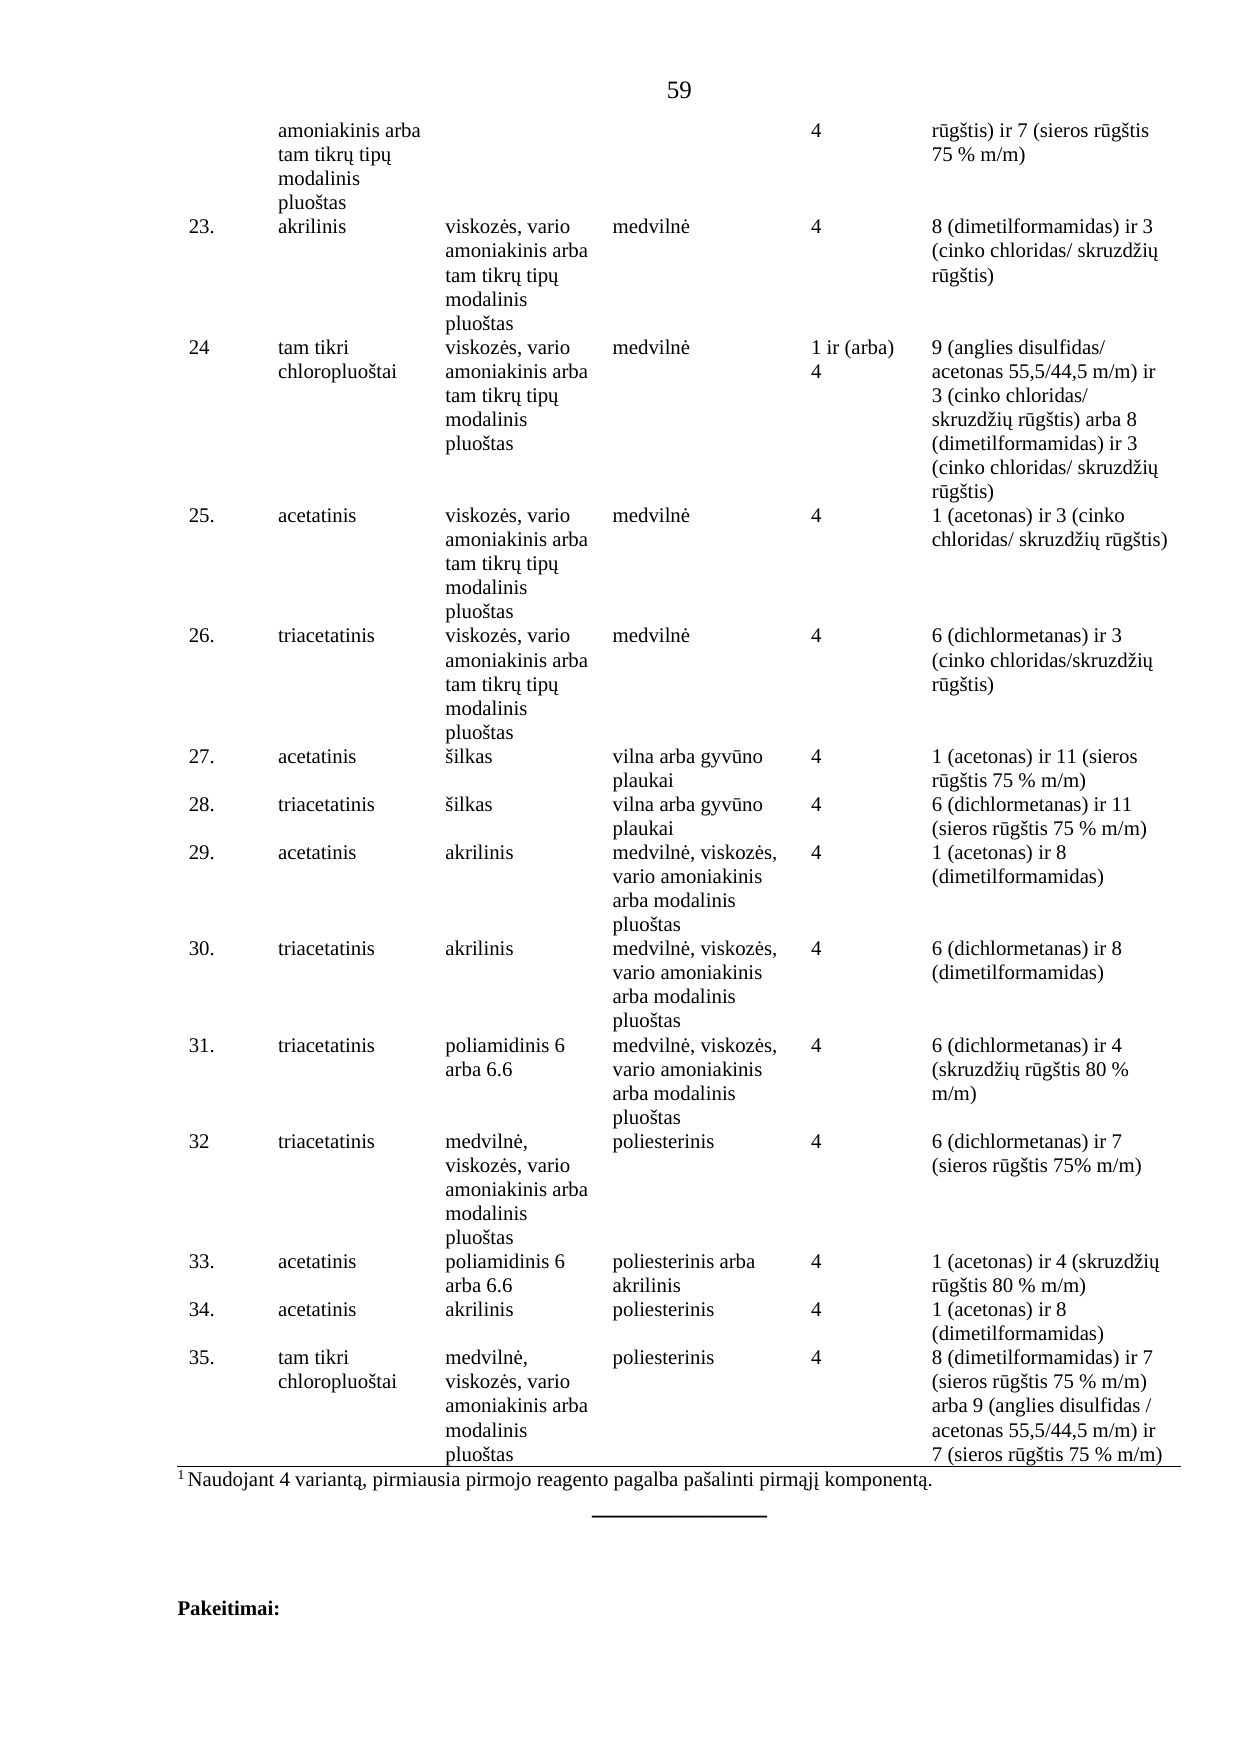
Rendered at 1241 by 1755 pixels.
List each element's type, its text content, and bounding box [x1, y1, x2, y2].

table_cell viskozės, vario amoniakinis arba tam tikrų tipų modalinis pluoštas [434, 503, 601, 623]
table_cell poliesterinis arba akrilinis [601, 1249, 799, 1297]
table_cell poliesterinis [601, 1129, 799, 1249]
table_cell 4 [800, 1129, 920, 1249]
table_cell tam tikri chloropluoštai [267, 1345, 434, 1466]
table_cell medvilnė, viskozės, vario amoniakinis arba modalinis pluoštas [601, 840, 799, 936]
table_cell šilkas [434, 792, 601, 840]
table_cell vilna arba gyvūno plaukai [601, 792, 799, 840]
table_cell 4 [800, 118, 920, 214]
table_cell medvilnė, viskozės, vario amoniakinis arba modalinis pluoštas [434, 1129, 601, 1249]
table_cell 32 [177, 1129, 267, 1249]
table_cell 4 [800, 1297, 920, 1345]
table_cell amoniakinis arba tam tikrų tipų modalinis pluoštas [267, 118, 434, 214]
table_cell 4 [800, 792, 920, 840]
table_cell 4 [800, 1249, 920, 1297]
table_cell acetatinis [267, 1297, 434, 1345]
table_cell 1 ir (arba) 4 [800, 335, 920, 503]
table_cell 8 (dimetilformamidas) ir 7 (sieros rūgštis 75 % m/m) arba 9 (anglies disulfidas / acetonas 55,5/44,5 m/m) ir 7 (sieros rūgštis 75 % m/m) [920, 1345, 1181, 1466]
table_cell 24 [177, 335, 267, 503]
table_cell rūgštis) ir 7 (sieros rūgštis 75 % m/m) [920, 118, 1181, 214]
table_cell acetatinis [267, 744, 434, 792]
table_cell 1 (acetonas) ir 8 (dimetilformamidas) [920, 1297, 1181, 1345]
table_cell triacetatinis [267, 1033, 434, 1129]
table_cell triacetatinis [267, 936, 434, 1032]
table_cell 4 [800, 503, 920, 623]
table_cell 1 (acetonas) ir 11 (sieros rūgštis 75 % m/m) [920, 744, 1181, 792]
table_cell 8 (dimetilformamidas) ir 3 (cinko chloridas/ skruzdžių rūgštis) [920, 214, 1181, 335]
table_cell vilna arba gyvūno plaukai [601, 744, 799, 792]
table_cell acetatinis [267, 503, 434, 623]
table_cell akrilinis [434, 840, 601, 936]
table_cell acetatinis [267, 1249, 434, 1297]
table_cell 28. [177, 792, 267, 840]
table_cell medvilnė [601, 335, 799, 503]
table_cell 6 (dichlormetanas) ir 3 (cinko chloridas/skruzdžių rūgštis) [920, 624, 1181, 744]
table_cell 26. [177, 624, 267, 744]
table_cell 4 [800, 624, 920, 744]
table_cell 4 [800, 1033, 920, 1129]
table_cell [434, 118, 601, 214]
table_cell 6 (dichlormetanas) ir 4 (skruzdžių rūgštis 80 % m/m) [920, 1033, 1181, 1129]
table_cell 6 (dichlormetanas) ir 8 (dimetilformamidas) [920, 936, 1181, 1032]
table_cell 4 [800, 936, 920, 1032]
table_cell medvilnė, viskozės, vario amoniakinis arba modalinis pluoštas [434, 1345, 601, 1466]
table_cell viskozės, vario amoniakinis arba tam tikrų tipų modalinis pluoštas [434, 624, 601, 744]
table_cell acetatinis [267, 840, 434, 936]
table_cell medvilnė, viskozės, vario amoniakinis arba modalinis pluoštas [601, 1033, 799, 1129]
table_cell poliamidinis 6 arba 6.6 [434, 1249, 601, 1297]
table_cell poliesterinis [601, 1345, 799, 1466]
table_cell [601, 118, 799, 214]
table_cell triacetatinis [267, 624, 434, 744]
table_cell [177, 118, 267, 214]
table_cell poliesterinis [601, 1297, 799, 1345]
table_cell medvilnė, viskozės, vario amoniakinis arba modalinis pluoštas [601, 936, 799, 1032]
table_cell poliamidinis 6 arba 6.6 [434, 1033, 601, 1129]
text 1 Naudojant 4 variantą, pirmiausia pirmojo reagento pagalba pašalinti pirmąjį komponentą. [177, 1467, 1181, 1491]
table_cell tam tikri chloropluoštai [267, 335, 434, 503]
table_cell 1 (acetonas) ir 4 (skruzdžių rūgštis 80 % m/m) [920, 1249, 1181, 1297]
table_cell 4 [800, 744, 920, 792]
table_cell akrilinis [267, 214, 434, 335]
table_cell 9 (anglies disulfidas/ acetonas 55,5/44,5 m/m) ir 3 (cinko chloridas/ skruzdžių rūgštis) arba 8 (dimetilformamidas) ir 3 (cinko chloridas/ skruzdžių rūgštis) [920, 335, 1181, 503]
table_cell medvilnė [601, 214, 799, 335]
table_cell 23. [177, 214, 267, 335]
table_cell 34. [177, 1297, 267, 1345]
table_cell šilkas [434, 744, 601, 792]
table_cell 1 (acetonas) ir 8 (dimetilformamidas) [920, 840, 1181, 936]
table_cell 1 (acetonas) ir 3 (cinko chloridas/ skruzdžių rūgštis) [920, 503, 1181, 623]
table_cell medvilnė [601, 503, 799, 623]
table_cell 35. [177, 1345, 267, 1466]
table_cell 33. [177, 1249, 267, 1297]
text Pakeitimai: [177, 1596, 1181, 1620]
table_cell 31. [177, 1033, 267, 1129]
text ______________ [177, 1491, 1181, 1519]
table_cell 4 [800, 214, 920, 335]
table_cell medvilnė [601, 624, 799, 744]
table_cell akrilinis [434, 1297, 601, 1345]
table_cell viskozės, vario amoniakinis arba tam tikrų tipų modalinis pluoštas [434, 335, 601, 503]
table_cell 25. [177, 503, 267, 623]
table_cell 6 (dichlormetanas) ir 11 (sieros rūgštis 75 % m/m) [920, 792, 1181, 840]
table_cell 6 (dichlormetanas) ir 7 (sieros rūgštis 75% m/m) [920, 1129, 1181, 1249]
table_cell triacetatinis [267, 1129, 434, 1249]
table_cell viskozės, vario amoniakinis arba tam tikrų tipų modalinis pluoštas [434, 214, 601, 335]
table_cell 27. [177, 744, 267, 792]
table_cell 4 [800, 1345, 920, 1466]
table_cell 29. [177, 840, 267, 936]
table_cell 4 [800, 840, 920, 936]
table_cell akrilinis [434, 936, 601, 1032]
table_cell 30. [177, 936, 267, 1032]
table_cell triacetatinis [267, 792, 434, 840]
